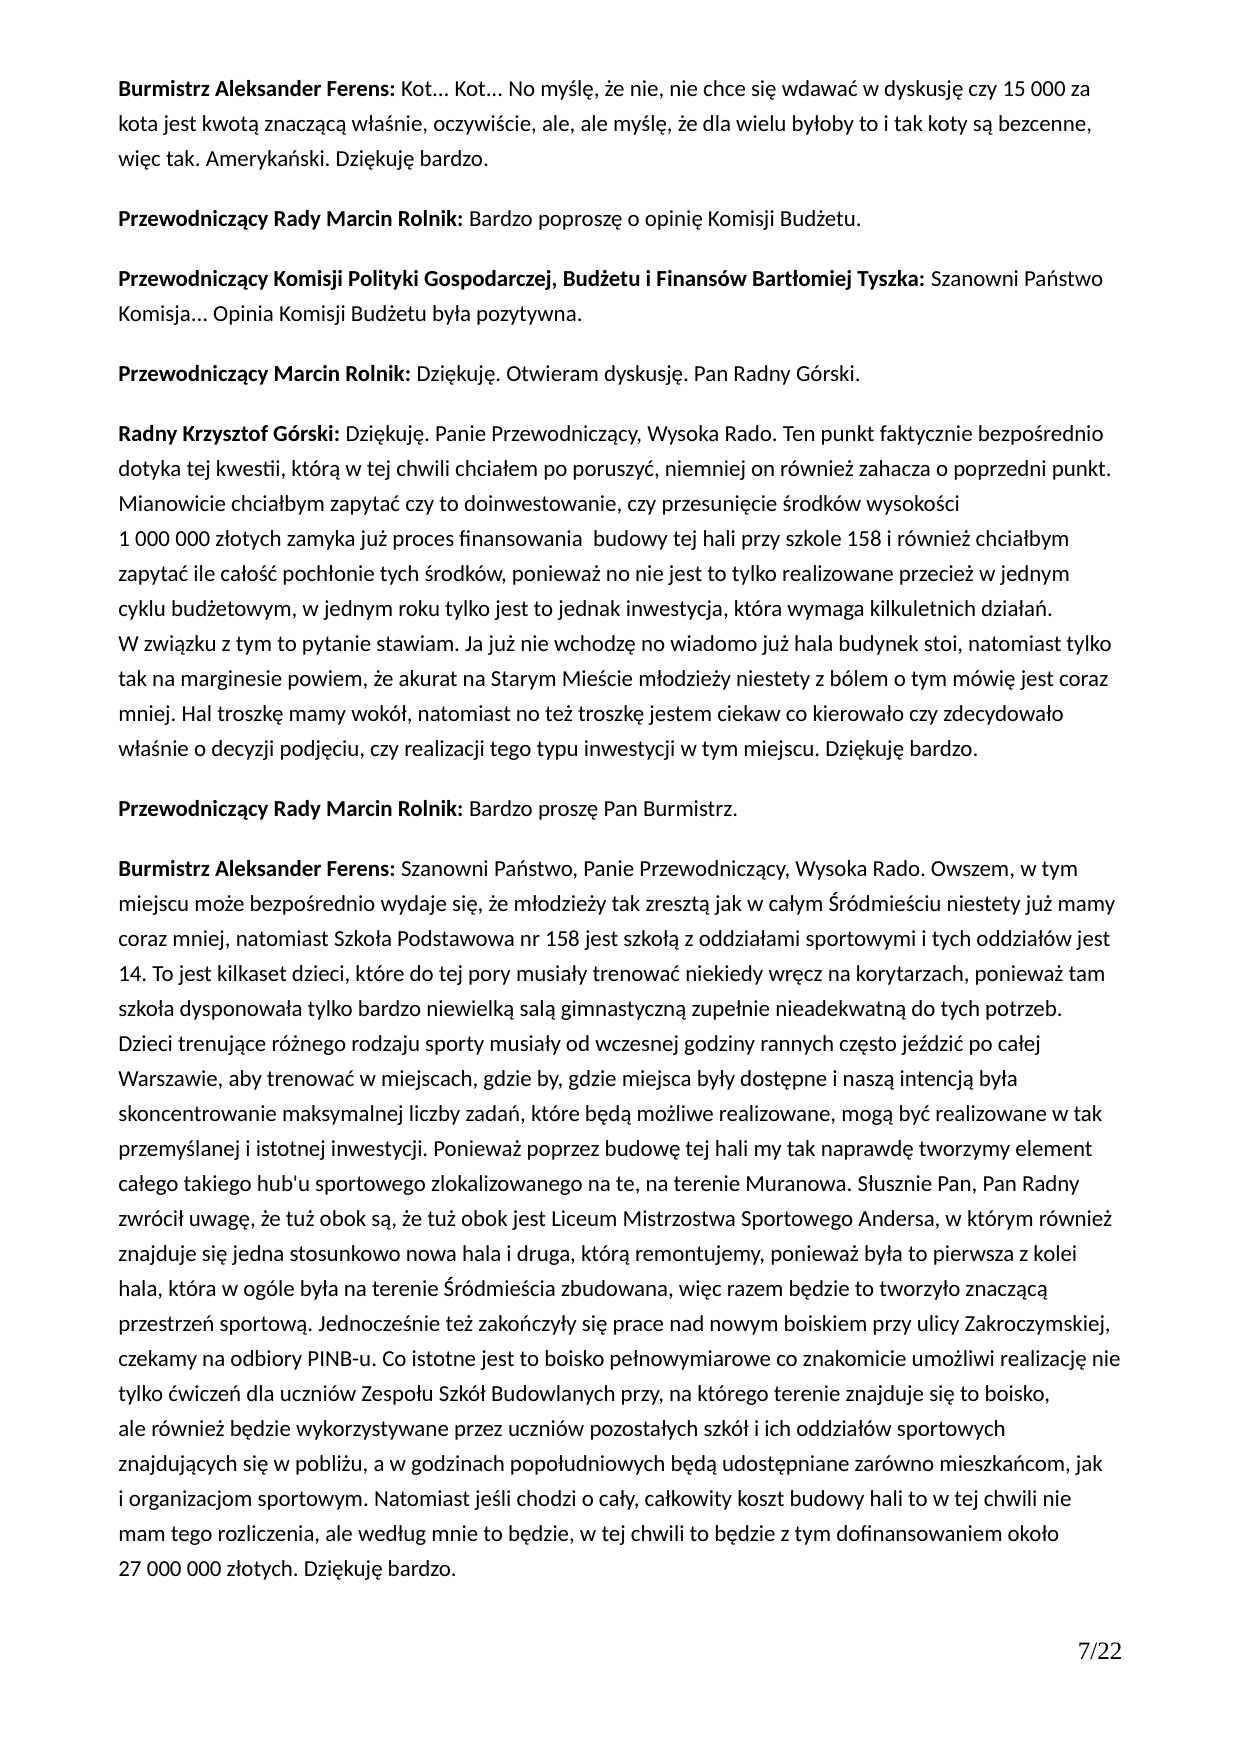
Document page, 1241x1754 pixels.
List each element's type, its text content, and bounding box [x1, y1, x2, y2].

text Burmistrz Aleksander Ferens: Szanowni Państwo, Panie Przewodniczący, Wysoka Rado. Owszem, w tym miejscu może bezpośrednio wydaje się, że młodzieży tak zresztą jak w całym Śródmieściu niestety już mamy coraz mniej, natomiast Szkoła Podstawowa nr 158 jest szkołą z oddziałami sportowymi i tych oddziałów jest 14. To jest kilkaset dzieci, które do tej pory musiały trenować niekiedy wręcz na korytarzach, ponieważ tam szkoła dysponowała tylko bardzo niewielką salą gimnastyczną zupełnie nieadekwatną do tych potrzeb. Dzieci trenujące różnego rodzaju sporty musiały od wczesnej godziny rannych często jeździć po całej Warszawie, aby trenować w miejscach, gdzie by, gdzie miejsca były dostępne i naszą intencją była skoncentrowanie maksymalnej liczby zadań, które będą możliwe realizowane, mogą być realizowane w tak przemyślanej i istotnej inwestycji. Ponieważ poprzez budowę tej hali my tak naprawdę tworzymy element całego takiego hub'u sportowego zlokalizowanego na te, na terenie Muranowa. Słusznie Pan, Pan Radny zwrócił uwagę, że tuż obok są, że tuż obok jest Liceum Mistrzostwa Sportowego Andersa, w którym również znajduje się jedna stosunkowo nowa hala i druga, którą remontujemy, ponieważ była to pierwsza z kolei hala, która w ogóle była na terenie Śródmieścia zbudowana, więc razem będzie to tworzyło znaczącą przestrzeń sportową. Jednocześnie też zakończyły się prace nad nowym boiskiem przy ulicy Zakroczymskiej, czekamy na odbiory PINB-u. Co istotne jest to boisko pełnowymiarowe co znakomicie umożliwi realizację nie tylko ćwiczeń dla uczniów Zespołu Szkół Budowlanych przy, na którego terenie znajduje się to boisko, ale również będzie wykorzystywane przez uczniów pozostałych szkół i ich oddziałów sportowych znajdujących się w pobliżu, a w godzinach popołudniowych będą udostępniane zarówno mieszkańcom, jak i organizacjom sportowym. Natomiast jeśli chodzi o cały, całkowity koszt budowy hali to w tej chwili nie mam tego rozliczenia, ale według mnie to będzie, w tej chwili to będzie z tym dofinansowaniem około 27 000 000 złotych. Dziękuję bardzo. [118, 854, 1122, 1582]
text Radny Krzysztof Górski: Dziękuję. Panie Przewodniczący, Wysoka Rado. Ten punkt faktycznie bezpośrednio dotyka tej kwestii, którą w tej chwili chciałem po poruszyć, niemniej on również zahacza o poprzedni punkt. Mianowicie chciałbym zapytać czy to doinwestowanie, czy przesunięcie środków wysokości 1 000 000 złotych zamyka już proces finansowania budowy tej hali przy szkole 158 i również chciałbym zapytać ile całość pochłonie tych środków, ponieważ no nie jest to tylko realizowane przecież w jednym cyklu budżetowym, w jednym roku tylko jest to jednak inwestycja, która wymaga kilkuletnich działań. W związku z tym to pytanie stawiam. Ja już nie wchodzę no wiadomo już hala budynek stoi, natomiast tylko tak na marginesie powiem, że akurat na Starym Mieście młodzieży niestety z bólem o tym mówię jest coraz mniej. Hal troszkę mamy wokół, natomiast no też troszkę jestem ciekaw co kierowało czy zdecydowało właśnie o decyzji podjęciu, czy realizacji tego typu inwestycji w tym miejscu. Dziękuję bardzo. [118, 419, 1122, 762]
text Przewodniczący Komisji Polityki Gospodarczej, Budżetu i Finansów Bartłomiej Tyszka: Szanowni Państwo Komisja... Opinia Komisji Budżetu była pozytywna. [118, 264, 1122, 327]
text Przewodniczący Rady Marcin Rolnik: Bardzo poproszę o opinię Komisji Budżetu. [118, 204, 1122, 232]
text Burmistrz Aleksander Ferens: Kot... Kot... No myślę, że nie, nie chce się wdawać w dyskusję czy 15 000 za kota jest kwotą znaczącą właśnie, oczywiście, ale, ale myślę, że dla wielu byłoby to i tak koty są bezcenne, więc tak. Amerykański. Dziękuję bardzo. [118, 74, 1122, 172]
text Przewodniczący Rady Marcin Rolnik: Bardzo proszę Pan Burmistrz. [118, 794, 1122, 822]
text Przewodniczący Marcin Rolnik: Dziękuję. Otwieram dyskusję. Pan Radny Górski. [118, 359, 1122, 387]
